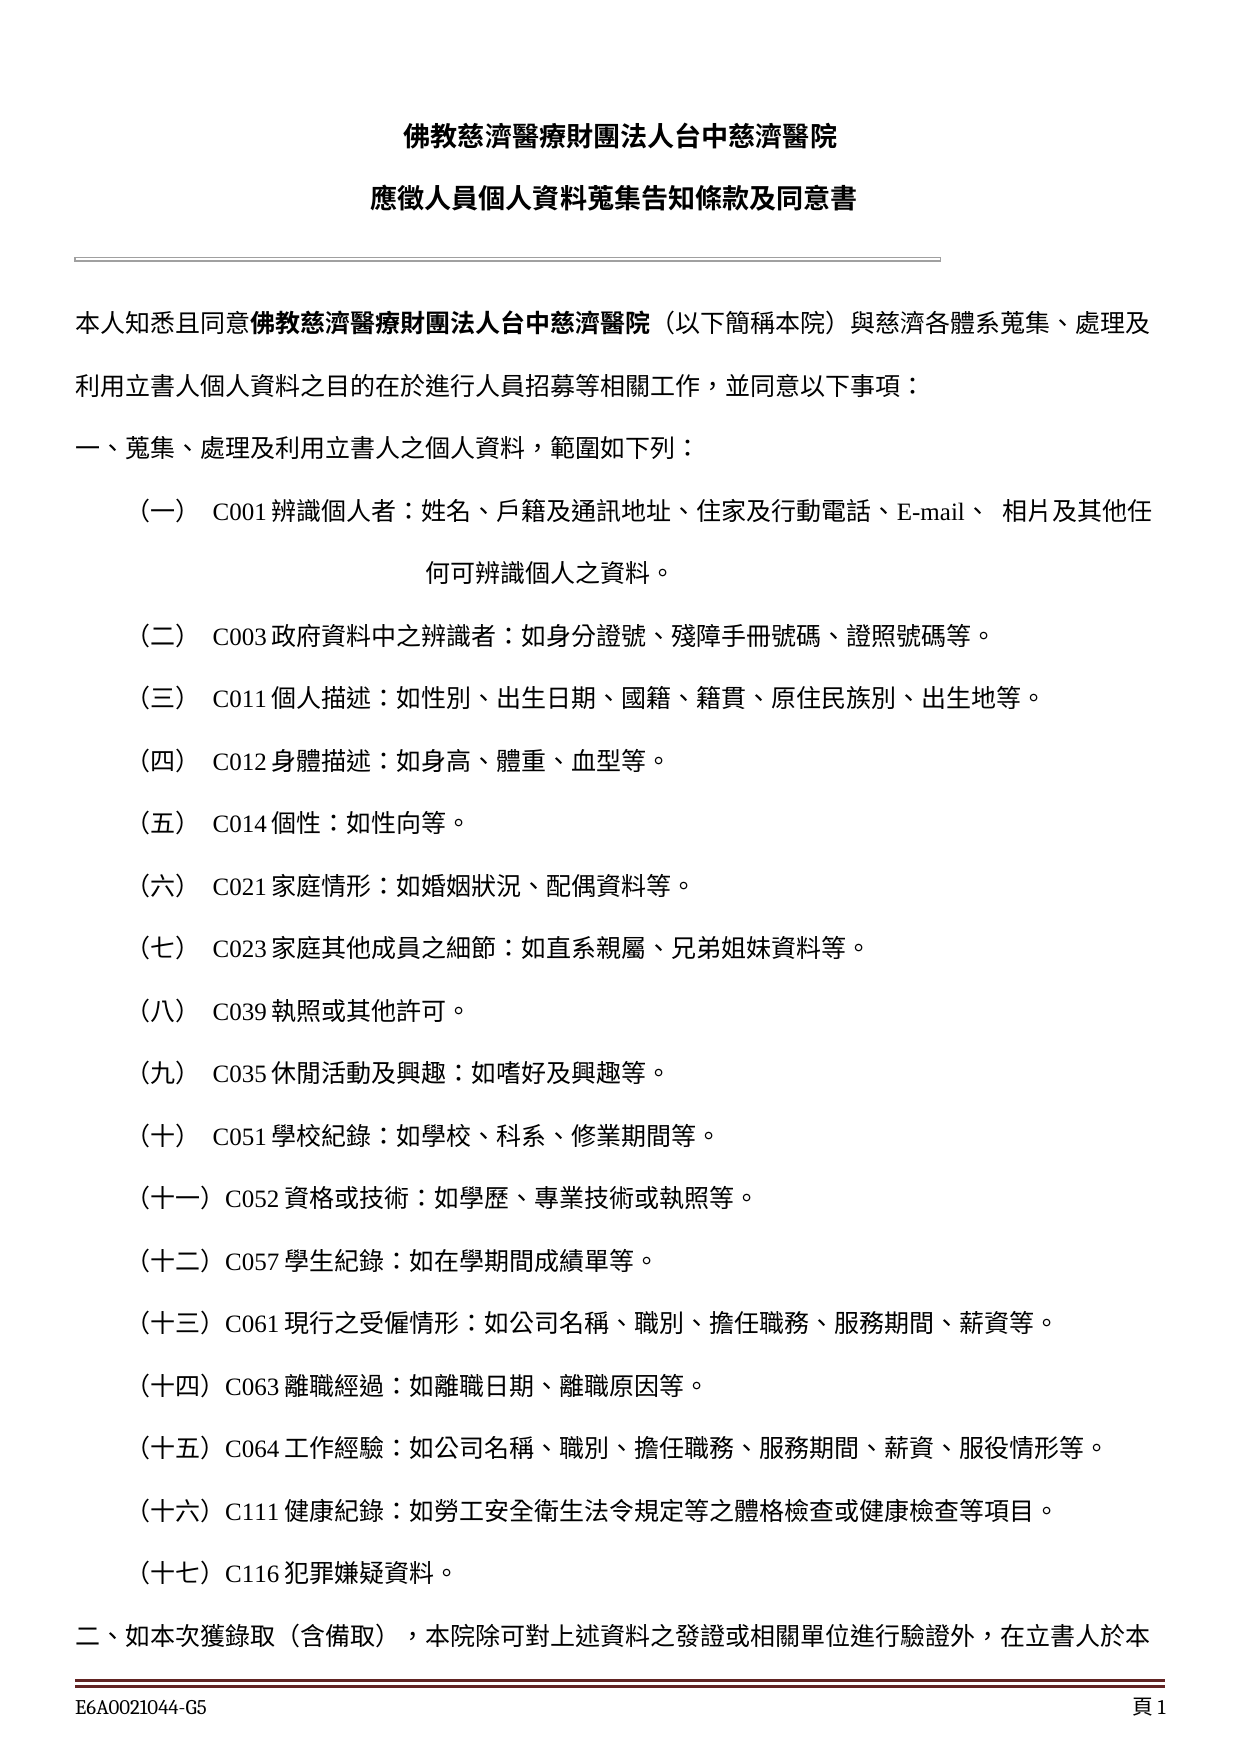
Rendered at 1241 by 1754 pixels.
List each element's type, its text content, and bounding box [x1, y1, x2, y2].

text 應徵人員個人資料蒐集告知條款及同意書 [75, 155, 1165, 217]
text 佛教慈濟醫療財團法人台中慈濟醫院 [75, 92, 1165, 155]
text 本人知悉且同意佛教慈濟醫療財團法人台中慈濟醫院（以下簡稱本院）與慈濟各體系蒐集、處理及利用立書人個人資料之目的在於進行人員招募等相關工作，並同意以下事項： 一、蒐集、處理及利用立書人之個人資料，範圍如下列： （一） C001辨識個人者：姓名、戶籍及通訊地址、住家及行動電話、E-mail、 相片及其他任 [75, 280, 1165, 530]
text 何可辨識個人之資料。 （二） C003政府資料中之辨識者：如身分證號、殘障手冊號碼、證照號碼等。 （三） C011個人描述：如性別、出生日期、國籍、籍貫、原住民族別、出生地等。 （四） C012身體描述：如身高、體重、血型等。 （五） C014個性：如性向等。 （六） C021家庭情形：如婚姻狀況、配偶資料等。 （七） C023家庭其他成員之細節：如直系親屬、兄弟姐妹資料等。 （八） C039執照或其他許可。 （九） C035休閒活動及興趣：如嗜好及興趣等。 （十） C051學校紀錄：如學校、科系、修業期間等。 （十一）C052資格或技術：如學歷、專業技術或執照等。 （十二）C057學生紀錄：如在學期間成績單等。 （十三）C061現行之受僱情形：如公司名稱、職別、擔任職務、服務期間、薪資等。 （十四）C063離職經過：如離職日期、離職原因等。 （十五）C064工作經驗：如公司名稱、職別、擔任職務、服務期間、薪資、服役情形等。 （十六）C111健康紀錄：如勞工安全衛生法令規定等之體格檢查或健康檢查等項目。 （十七）C116犯罪嫌疑資料。 二、如本次獲錄取（含備取），本院除可對上述資料之發證或相關單位進行驗證外，在立書人於本 [75, 530, 1165, 1655]
